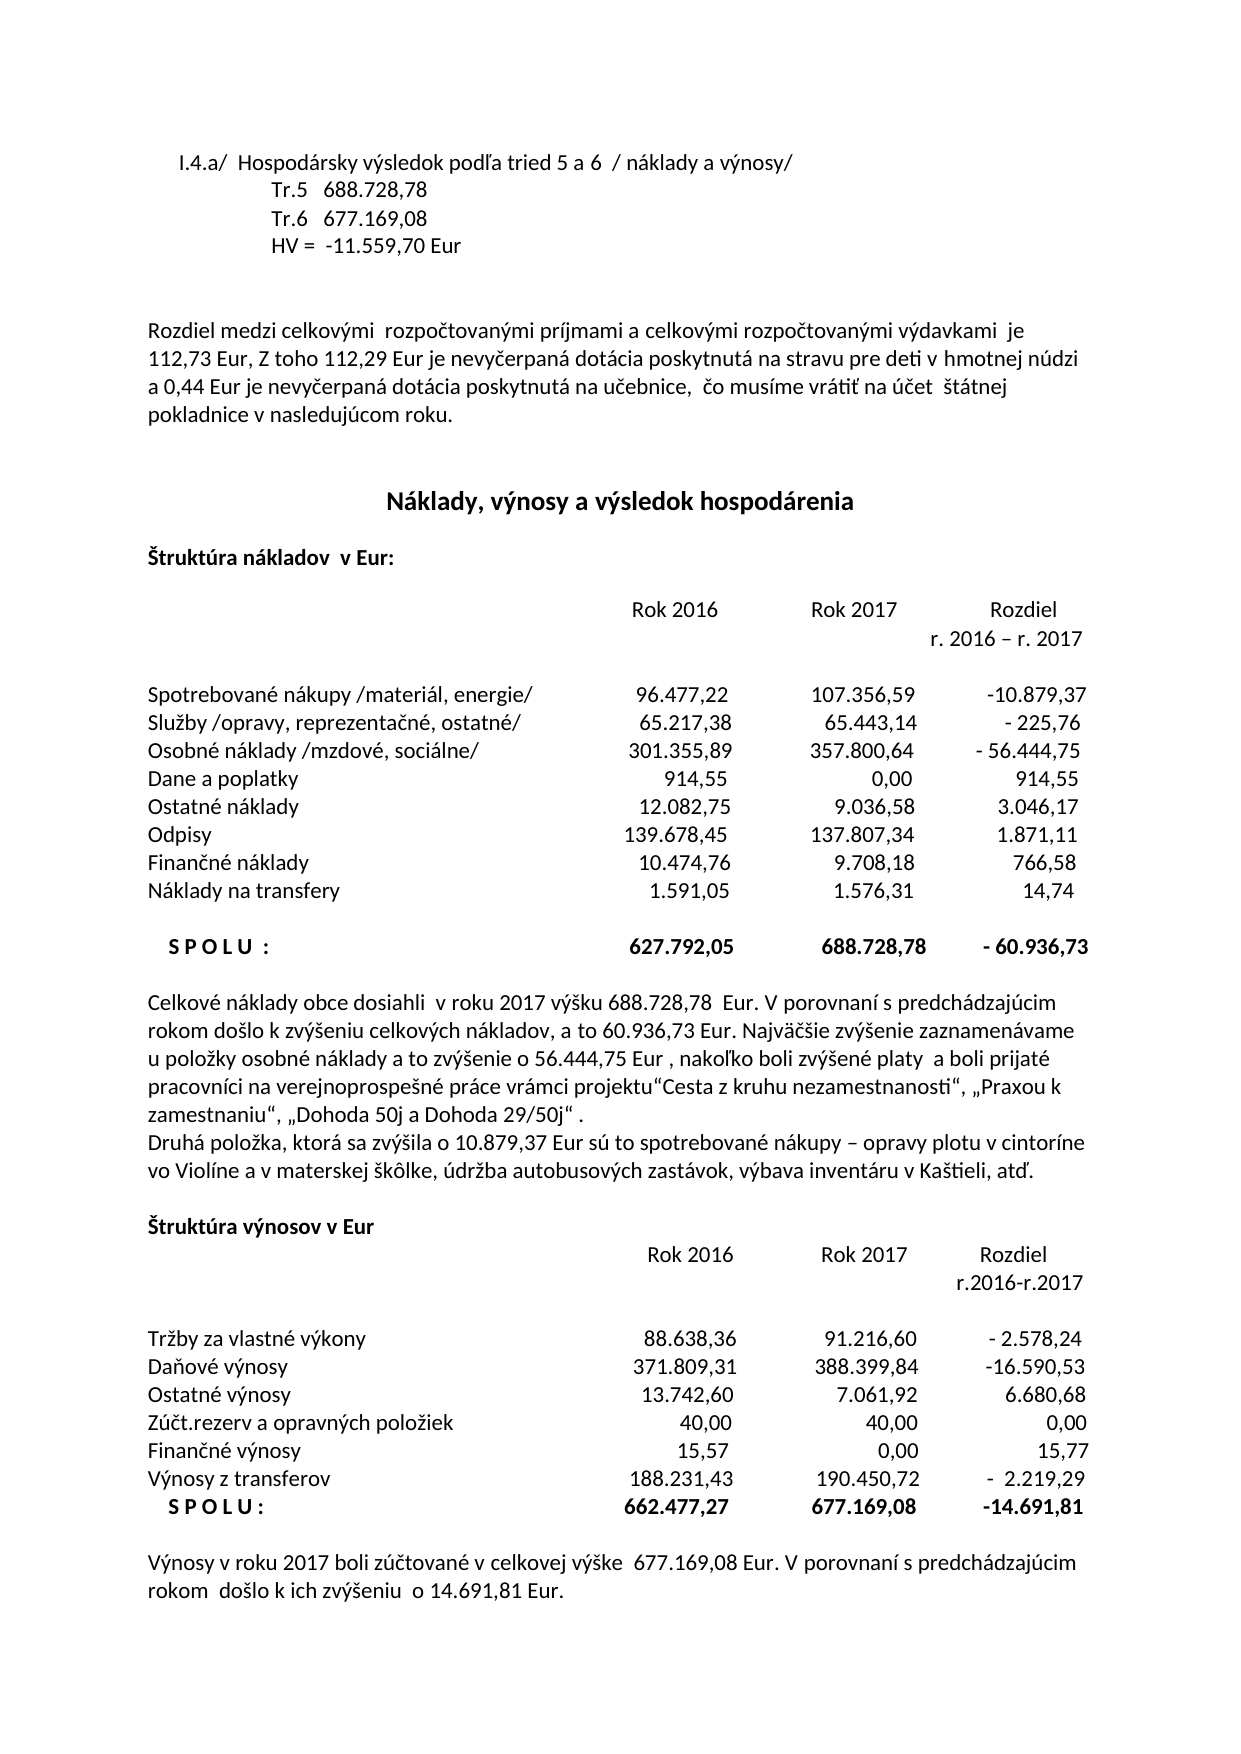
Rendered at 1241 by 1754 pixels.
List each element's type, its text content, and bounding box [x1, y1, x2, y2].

text S P O L U : 627.792,05 688.728,78 - 60.936,73 [148, 932, 1093, 960]
text Výnosy v roku 2017 boli zúčtované v celkovej výške 677.169,08 Eur. V porovnaní s predchádzajúcim rokom došlo k ich zvýšeniu o 14.691,81 Eur. [148, 1548, 1093, 1604]
text Spotrebované nákupy /materiál, energie/ 96.477,22 107.356,59 -10.879,37 [148, 680, 1093, 708]
text Celkové náklady obce dosiahli v roku 2017 výšku 688.728,78 Eur. V porovnaní s predchádzajúcim rokom došlo k zvýšeniu celkových nákladov, a to 60.936,73 Eur. Najväčšie zvýšenie zaznamenávame u položky osobné náklady a to zvýšenie o 56.444,75 Eur , nakoľko boli zvýšené platy a boli prijaté pracovníci na verejnoprospešné práce vrámci projektu“Cesta z kruhu nezamestnanosti“, „Praxou k zamestnaniu“, „Dohoda 50j a Dohoda 29/50j“ . [148, 988, 1093, 1128]
text Výnosy z transferov 188.231,43 190.450,72 - 2.219,29 [148, 1464, 1093, 1492]
text Odpisy 139.678,45 137.807,34 1.871,11 [148, 820, 1093, 848]
text Náklady na transfery 1.591,05 1.576,31 14,74 [148, 876, 1093, 904]
text HV = -11.559,70 Eur [148, 232, 1093, 260]
text Rok 2016 Rok 2017 Rozdiel [148, 596, 1093, 624]
text Finančné náklady 10.474,76 9.708,18 766,58 [148, 848, 1093, 876]
text Štruktúra nákladov v Eur: [148, 543, 1093, 571]
text Zúčt.rezerv a opravných položiek 40,00 40,00 0,00 [148, 1408, 1093, 1436]
text Finančné výnosy 15,57 0,00 15,77 [148, 1436, 1093, 1464]
text Tržby za vlastné výkony 88.638,36 91.216,60 - 2.578,24 [148, 1324, 1093, 1352]
text Rok 2016 Rok 2017 Rozdiel [148, 1240, 1093, 1268]
text Daňové výnosy 371.809,31 388.399,84 -16.590,53 [148, 1352, 1093, 1380]
text S P O L U : 662.477,27 677.169,08 -14.691,81 [148, 1492, 1093, 1520]
text Tr.5 688.728,78 [148, 176, 1093, 204]
text Štruktúra výnosov v Eur [148, 1212, 1093, 1240]
text Druhá položka, ktorá sa zvýšila o 10.879,37 Eur sú to spotrebované nákupy – opravy plotu v cintoríne vo Violíne a v materskej škôlke, údržba autobusových zastávok, výbava inventáru v Kaštieli, atď. [148, 1128, 1093, 1184]
text I.4.a/ Hospodársky výsledok podľa tried 5 a 6 / náklady a výnosy/ [148, 148, 1093, 176]
text Rozdiel medzi celkovými rozpočtovanými príjmami a celkovými rozpočtovanými výdavkami je 112,73 Eur, Z toho 112,29 Eur je nevyčerpaná dotácia poskytnutá na stravu pre deti v hmotnej núdzi a 0,44 Eur je nevyčerpaná dotácia poskytnutá na učebnice, čo musíme vrátiť na účet štátnej pokladnice v nasledujúcom roku. [148, 316, 1093, 428]
text Tr.6 677.169,08 [148, 204, 1093, 232]
text Osobné náklady /mzdové, sociálne/ 301.355,89 357.800,64 - 56.444,75 [148, 736, 1093, 764]
text Služby /opravy, reprezentačné, ostatné/ 65.217,38 65.443,14 - 225,76 [148, 708, 1093, 736]
text Dane a poplatky 914,55 0,00 914,55 [148, 764, 1093, 792]
text Ostatné náklady 12.082,75 9.036,58 3.046,17 [148, 792, 1093, 820]
text Ostatné výnosy 13.742,60 7.061,92 6.680,68 [148, 1380, 1093, 1408]
text Náklady, výnosy a výsledok hospodárenia [148, 484, 1093, 517]
text r.2016-r.2017 [148, 1268, 1093, 1296]
text r. 2016 – r. 2017 [148, 624, 1093, 652]
